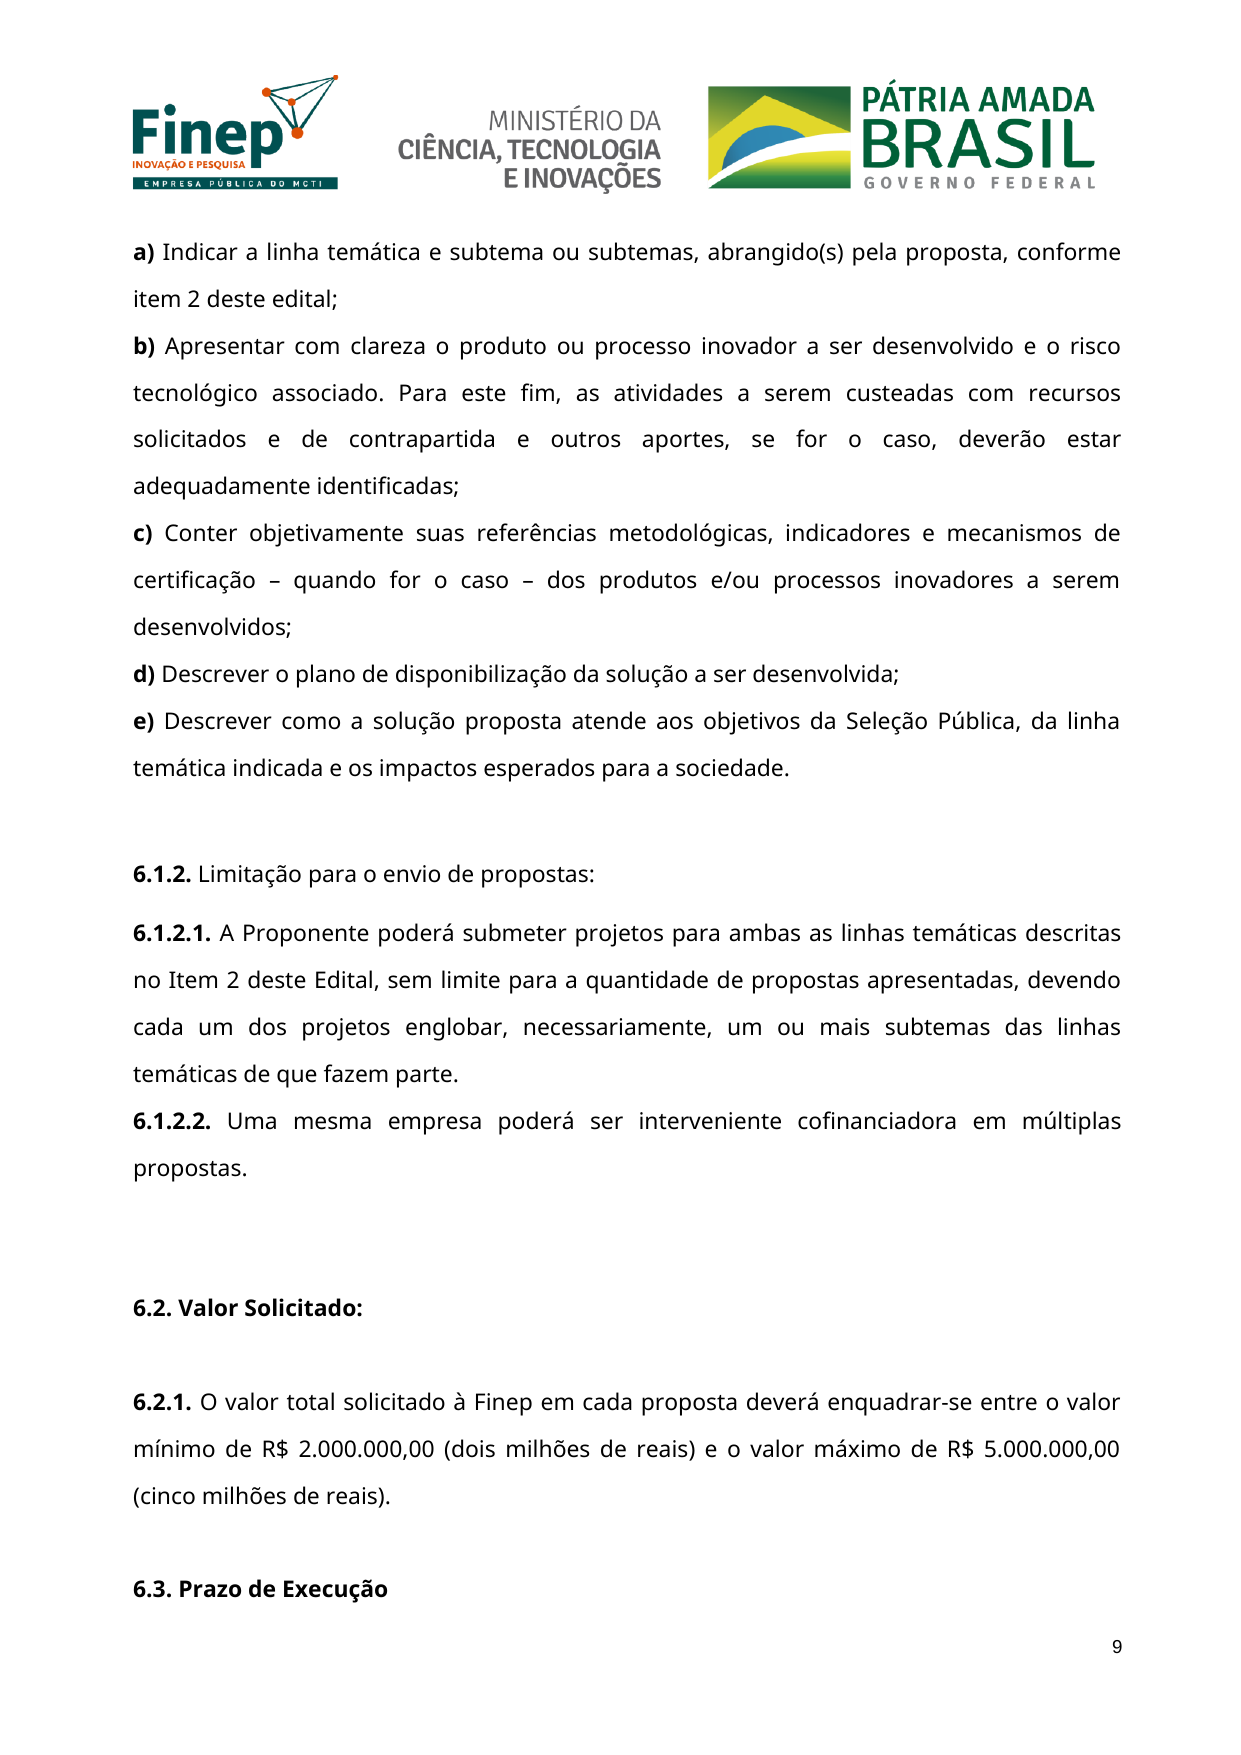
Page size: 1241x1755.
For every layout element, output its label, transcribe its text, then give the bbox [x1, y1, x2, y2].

text e) Descrever como a solução proposta atende aos objetivos da Seleção Pública, da linha temática indicada e os impactos esperados para a sociedade. [133, 704, 1122, 783]
text b) Apresentar com clareza o produto ou processo inovador a ser desenvolvido e o risco tecnológico associado. Para este fim, as atividades a serem custeadas com recursos solicitados e de contrapartida e outros aportes, se for o caso, deverão estar adequadamente identificadas; [133, 329, 1122, 501]
text 6.1.2. Limitação para o envio de propostas: [133, 858, 1122, 889]
text c) Conter objetivamente suas referências metodológicas, indicadores e mecanismos de certificação – quando for o caso – dos produtos e/ou processos inovadores a serem desenvolvidos; [133, 517, 1122, 642]
text 6.2.1. O valor total solicitado à Finep em cada proposta deverá enquadrar-se entre o valor mínimo de R$ 2.000.000,00 (dois milhões de reais) e o valor máximo de R$ 5.000.000,00 (cinco milhões de reais). [133, 1386, 1122, 1511]
text 6.2. Valor Solicitado: [133, 1292, 1122, 1323]
text d) Descrever o plano de disponibilização da solução a ser desenvolvida; [133, 658, 1122, 689]
text 6.3. Prazo de Execução [133, 1573, 1122, 1604]
text 6.1.2.2. Uma mesma empresa poderá ser interveniente cofinanciadora em múltiplas propostas. [133, 1104, 1122, 1183]
text a) Indicar a linha temática e subtema ou subtemas, abrangido(s) pela proposta, conforme item 2 deste edital; [133, 236, 1122, 314]
text 6.1.2.1. A Proponente poderá submeter projetos para ambas as linhas temáticas descritas no Item 2 deste Edital, sem limite para a quantidade de propostas apresentadas, devendo cada um dos projetos englobar, necessariamente, um ou mais subtemas das linhas temáticas de que fazem parte. [133, 917, 1122, 1089]
